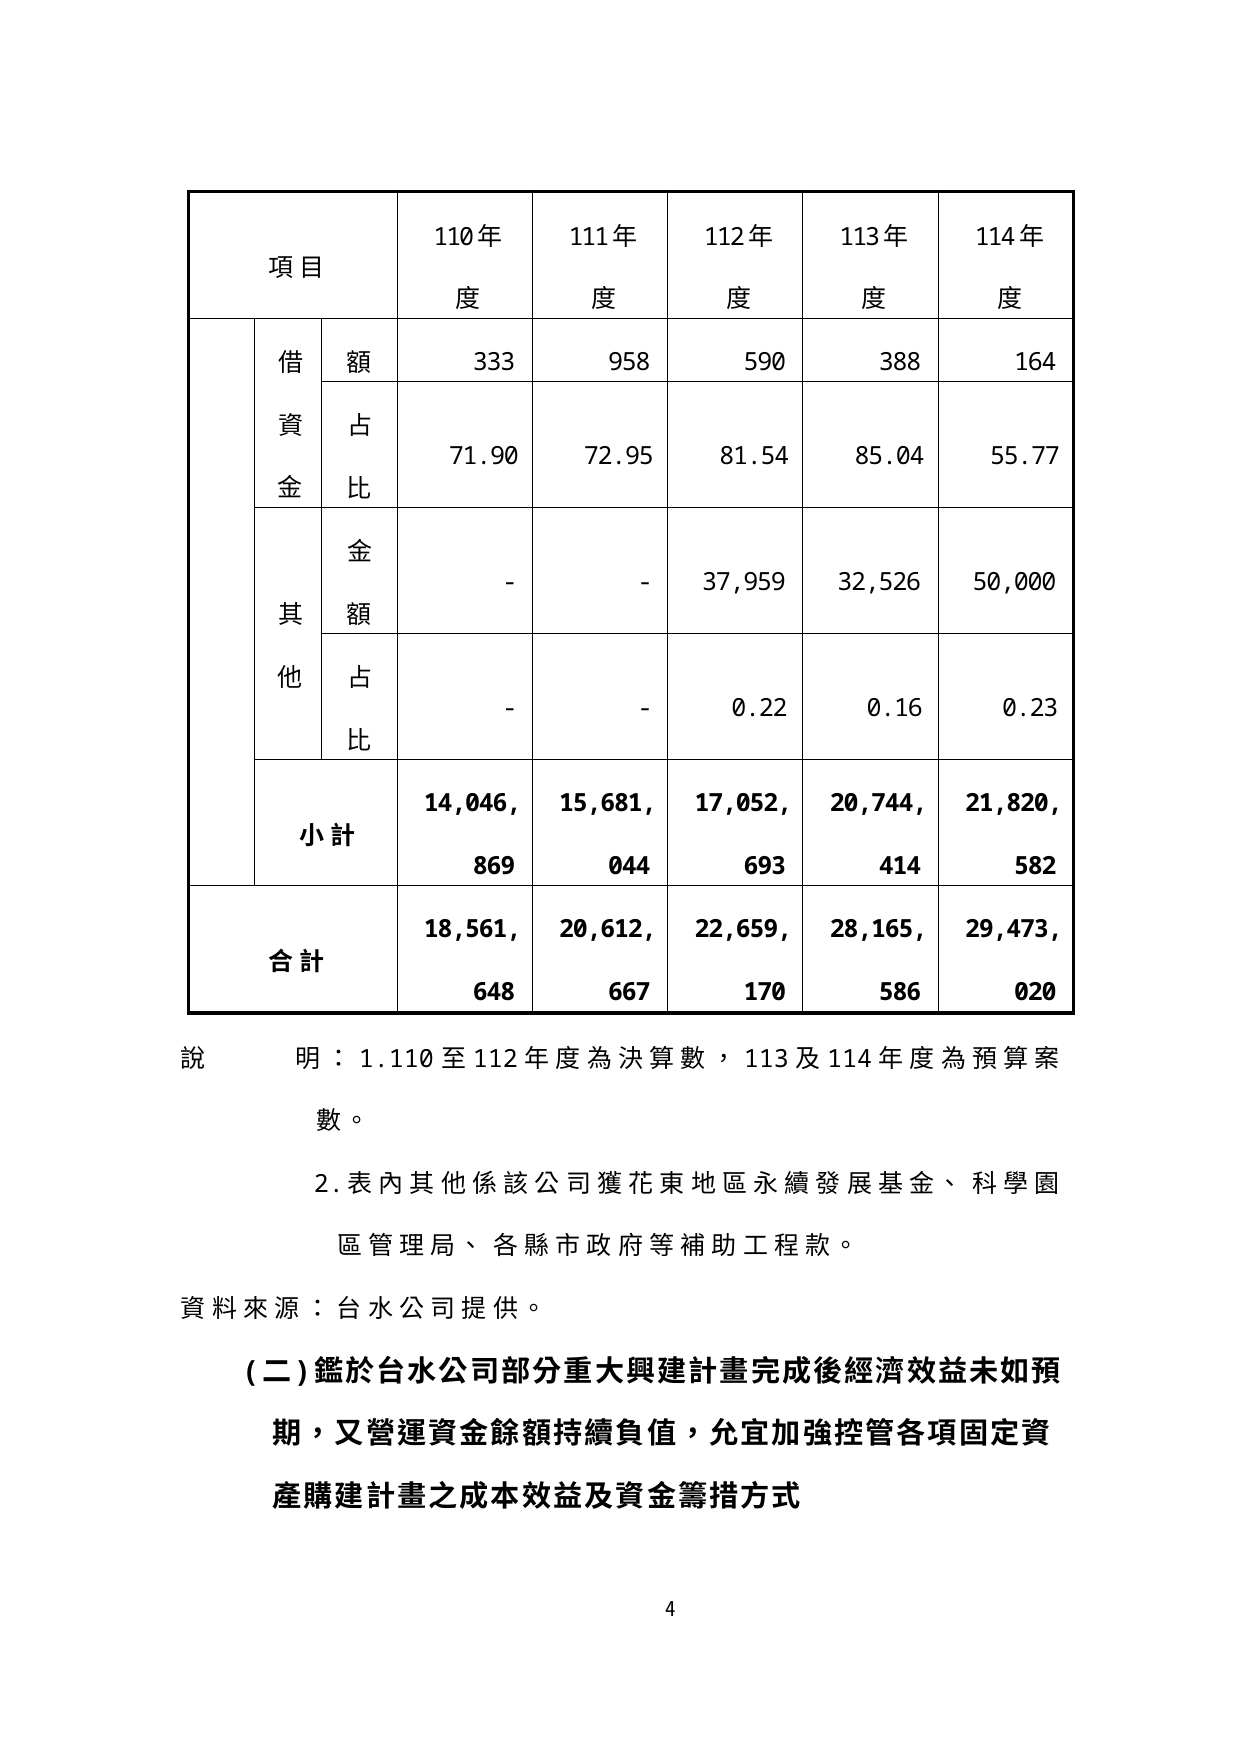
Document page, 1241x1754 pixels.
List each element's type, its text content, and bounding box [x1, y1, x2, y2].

table_cell 71.90 [398, 382, 532, 507]
table_cell 小計 [255, 760, 397, 885]
table_cell 81.54 [668, 382, 802, 507]
text (二)鑑於台水公司部分重大興建計畫完成後經濟效益未如預期，又營運資金餘額持續負值，允宜加強控管各項固定資產購建計畫之成本效益及資金籌措方式 [236, 1327, 1063, 1514]
table_cell 額 [322, 319, 397, 381]
table_cell 29,473,020 [939, 886, 1072, 1011]
table_cell 55.77 [939, 382, 1072, 507]
table_cell 37,959 [668, 508, 802, 633]
text 2.表內其他係該公司獲花東地區永續發展基金、科學園區管理局、各縣市政府等補助工程款。 [303, 1139, 1063, 1264]
table_cell 20,744,414 [803, 760, 938, 885]
text 說 明：1.110至112年度為決算數，113及114年度為預算案數。 [177, 1014, 1063, 1139]
table_cell - [533, 634, 667, 759]
table_cell - [398, 634, 532, 759]
table_cell [190, 319, 254, 885]
table_cell 占比 [322, 634, 397, 759]
table_cell 20,612,667 [533, 886, 667, 1011]
table_cell 590 [668, 319, 802, 381]
table_cell 占比 [322, 382, 397, 507]
table_cell 14,046,869 [398, 760, 532, 885]
table_cell 借資金 [255, 319, 321, 507]
table_cell 0.23 [939, 634, 1072, 759]
table_cell 15,681,044 [533, 760, 667, 885]
table_cell - [398, 508, 532, 633]
table_header 111年度 [533, 193, 667, 318]
table_cell 合計 [190, 886, 397, 1011]
table_cell 22,659,170 [668, 886, 802, 1011]
table_cell 32,526 [803, 508, 938, 633]
table_header 項目 [190, 193, 397, 318]
table_cell 388 [803, 319, 938, 381]
table_cell 金額 [322, 508, 397, 633]
table_cell 958 [533, 319, 667, 381]
table_cell 18,561,648 [398, 886, 532, 1011]
table_cell 333 [398, 319, 532, 381]
table_cell 21,820,582 [939, 760, 1072, 885]
table_cell 164 [939, 319, 1072, 381]
table_header 110年度 [398, 193, 532, 318]
table_cell - [533, 508, 667, 633]
table_header 114年度 [939, 193, 1072, 318]
table_cell 50,000 [939, 508, 1072, 633]
table_cell 其他 [255, 508, 321, 759]
table_cell 85.04 [803, 382, 938, 507]
table_cell 28,165,586 [803, 886, 938, 1011]
table_cell 72.95 [533, 382, 667, 507]
table_cell 17,052,693 [668, 760, 802, 885]
table_cell 0.22 [668, 634, 802, 759]
table_header 112年度 [668, 193, 802, 318]
table_header 113年度 [803, 193, 938, 318]
table_cell 0.16 [803, 634, 938, 759]
text 資料來源：台水公司提供。 [177, 1264, 1063, 1327]
